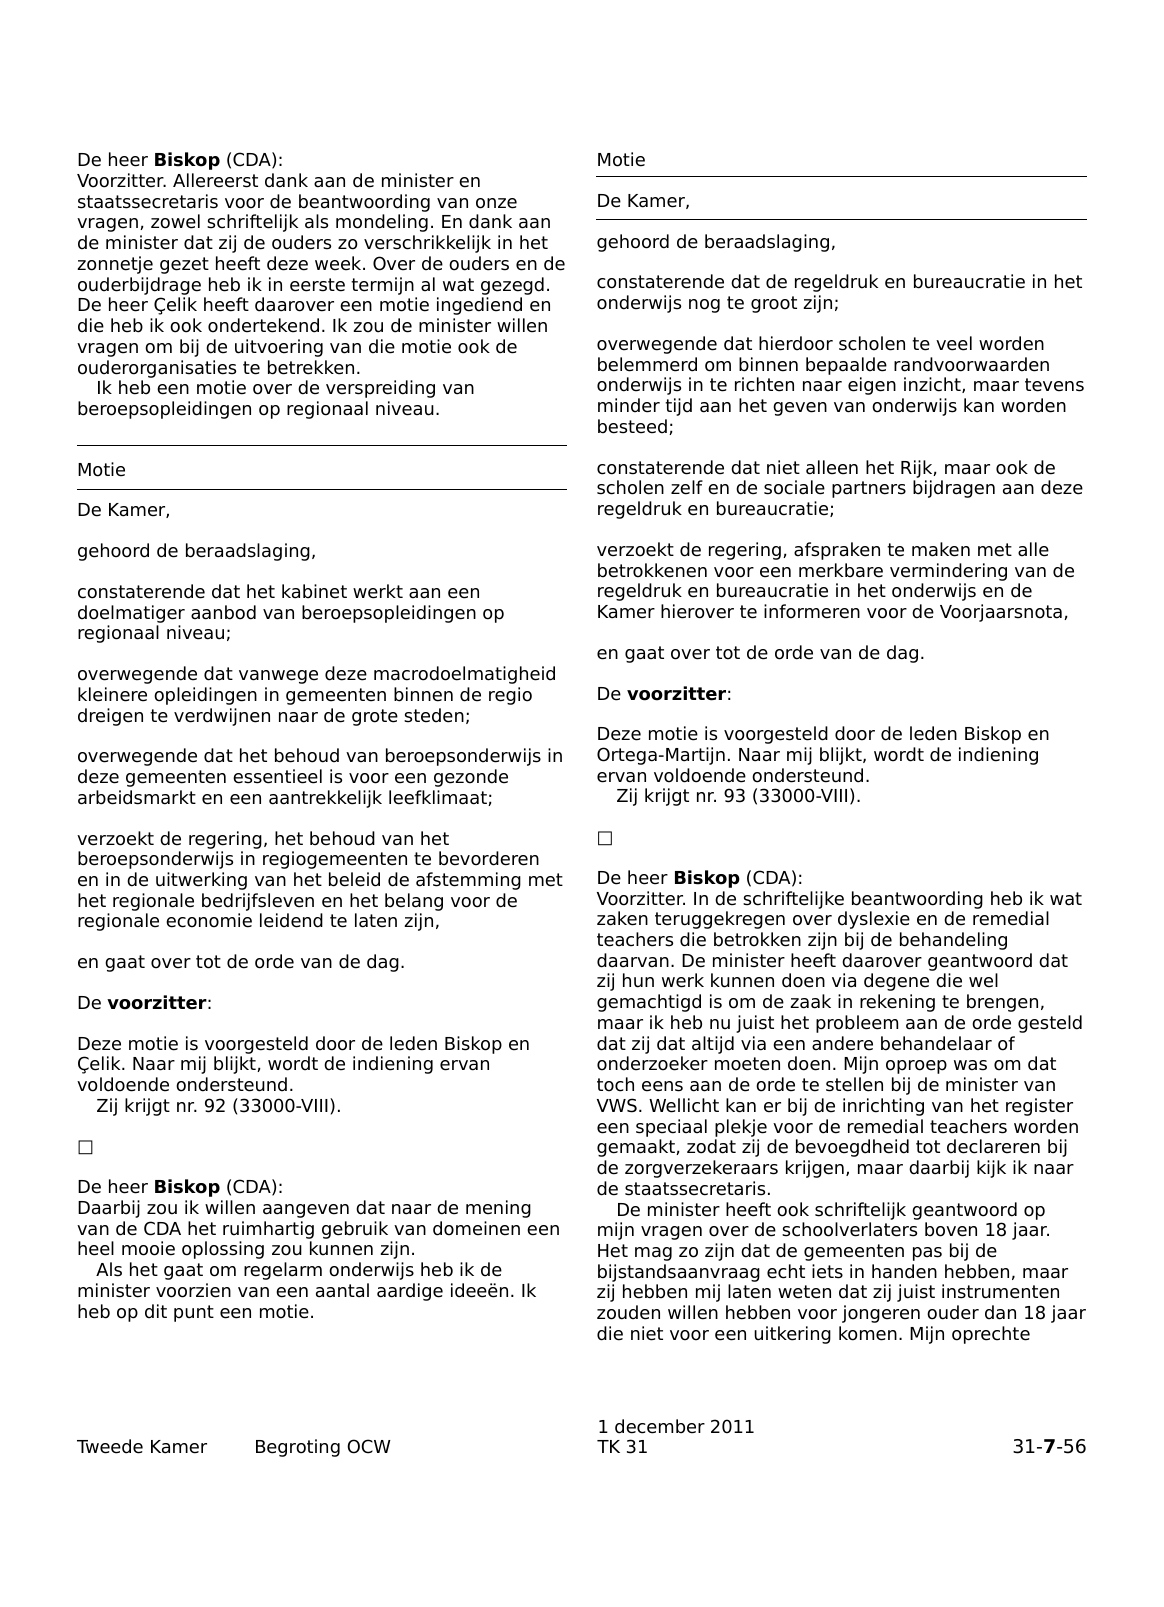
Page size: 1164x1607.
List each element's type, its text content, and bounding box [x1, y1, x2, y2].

text en gaat over tot de orde van de dag. [77, 952, 567, 973]
text Deze motie is voorgesteld door de leden Biskop en Çelik. Naar mij blijkt, wordt de indiening ervan voldoende ondersteund. [77, 1033, 567, 1096]
text □ [596, 827, 1087, 848]
text Ik heb een motie over de verspreiding van beroepsopleidingen op regionaal niveau. [77, 378, 567, 420]
text De Kamer, [77, 500, 567, 521]
text overwegende dat het behoud van beroepsonderwijs in deze gemeenten essentieel is voor een gezonde arbeidsmarkt en een aantrekkelijk leefklimaat; [77, 746, 567, 808]
text overwegende dat vanwege deze macrodoelmatigheid kleinere opleidingen in gemeenten binnen de regio dreigen te verdwijnen naar de grote steden; [77, 664, 567, 726]
text gehoord de beraadslaging, [77, 541, 567, 562]
text constaterende dat de regeldruk en bureaucratie in het onderwijs nog te groot zijn; [596, 272, 1087, 314]
text De heer Biskop (CDA): [596, 868, 1087, 888]
text Daarbij zou ik willen aangeven dat naar de mening van de CDA het ruimhartig gebruik van domeinen een heel mooie oplossing zou kunnen zijn. [77, 1198, 567, 1260]
text De Kamer, [596, 191, 1087, 212]
text De heer Biskop (CDA): [77, 1177, 567, 1198]
text Voorzitter. Allereerst dank aan de minister en staatssecretaris voor de beantwoording van onze vragen, zowel schriftelijk als mondeling. En dank aan de minister dat zij de ouders zo verschrikkelijk in het zonnetje gezet heeft deze week. Over de ouders en de ouderbijdrage heb ik in eerste termijn al wat gezegd. De heer Çelik heeft daarover een motie ingediend en die heb ik ook ondertekend. Ik zou de minister willen vragen om bij de uitvoering van die motie ook de ouderorganisaties te betrekken. [77, 171, 567, 378]
text De voorzitter: [596, 683, 1087, 704]
text Motie [596, 150, 1087, 171]
text verzoekt de regering, het behoud van het beroepsonderwijs in regiogemeenten te bevorderen en in de uitwerking van het beleid de afstemming met het regionale bedrijfsleven en het belang voor de regionale economie leidend te laten zijn, [77, 828, 567, 932]
text Zij krijgt nr. 92 (33000-VIII). [77, 1096, 567, 1116]
text constaterende dat niet alleen het Rijk, maar ook de scholen zelf en de sociale partners bijdragen aan deze regeldruk en bureaucratie; [596, 457, 1087, 520]
text De heer Biskop (CDA): [77, 150, 567, 171]
text De minister heeft ook schriftelijk geantwoord op mijn vragen over de schoolverlaters boven 18 jaar. Het mag zo zijn dat de gemeenten pas bij de bijstandsaanvraag echt iets in handen hebben, maar zij hebben mij laten weten dat zij juist instrumenten zouden willen hebben voor jongeren ouder dan 18 jaar die niet voor een uitkering komen. Mijn oprechte [596, 1199, 1087, 1344]
text Deze motie is voorgesteld door de leden Biskop en Ortega-Martijn. Naar mij blijkt, wordt de indiening ervan voldoende ondersteund. [596, 724, 1087, 786]
text □ [77, 1136, 567, 1157]
text Voorzitter. In de schriftelijke beantwoording heb ik wat zaken teruggekregen over dyslexie en de remedial teachers die betrokken zijn bij de behandeling daarvan. De minister heeft daarover geantwoord dat zij hun werk kunnen doen via degene die wel gemachtigd is om de zaak in rekening te brengen, maar ik heb nu juist het probleem aan de orde gesteld dat zij dat altijd via een andere behandelaar of onderzoeker moeten doen. Mijn oproep was om dat toch eens aan de orde te stellen bij de minister van VWS. Wellicht kan er bij de inrichting van het register een speciaal plekje voor de remedial teachers worden gemaakt, zodat zij de bevoegdheid tot declareren bij de zorgverzekeraars krijgen, maar daarbij kijk ik naar de staatssecretaris. [596, 888, 1087, 1199]
text Motie [77, 459, 567, 480]
text Als het gaat om regelarm onderwijs heb ik de minister voorzien van een aantal aardige ideeën. Ik heb op dit punt een motie. [77, 1260, 567, 1322]
text De voorzitter: [77, 993, 567, 1013]
text constaterende dat het kabinet werkt aan een doelmatiger aanbod van beroepsopleidingen op regionaal niveau; [77, 582, 567, 644]
text overwegende dat hierdoor scholen te veel worden belemmerd om binnen bepaalde randvoorwaarden onderwijs in te richten naar eigen inzicht, maar tevens minder tijd aan het geven van onderwijs kan worden besteed; [596, 334, 1087, 437]
text verzoekt de regering, afspraken te maken met alle betrokkenen voor een merkbare vermindering van de regeldruk en bureaucratie in het onderwijs en de Kamer hierover te informeren voor de Voorjaarsnota, [596, 540, 1087, 623]
text Zij krijgt nr. 93 (33000-VIII). [596, 786, 1087, 807]
text gehoord de beraadslaging, [596, 232, 1087, 252]
text en gaat over tot de orde van de dag. [596, 643, 1087, 663]
